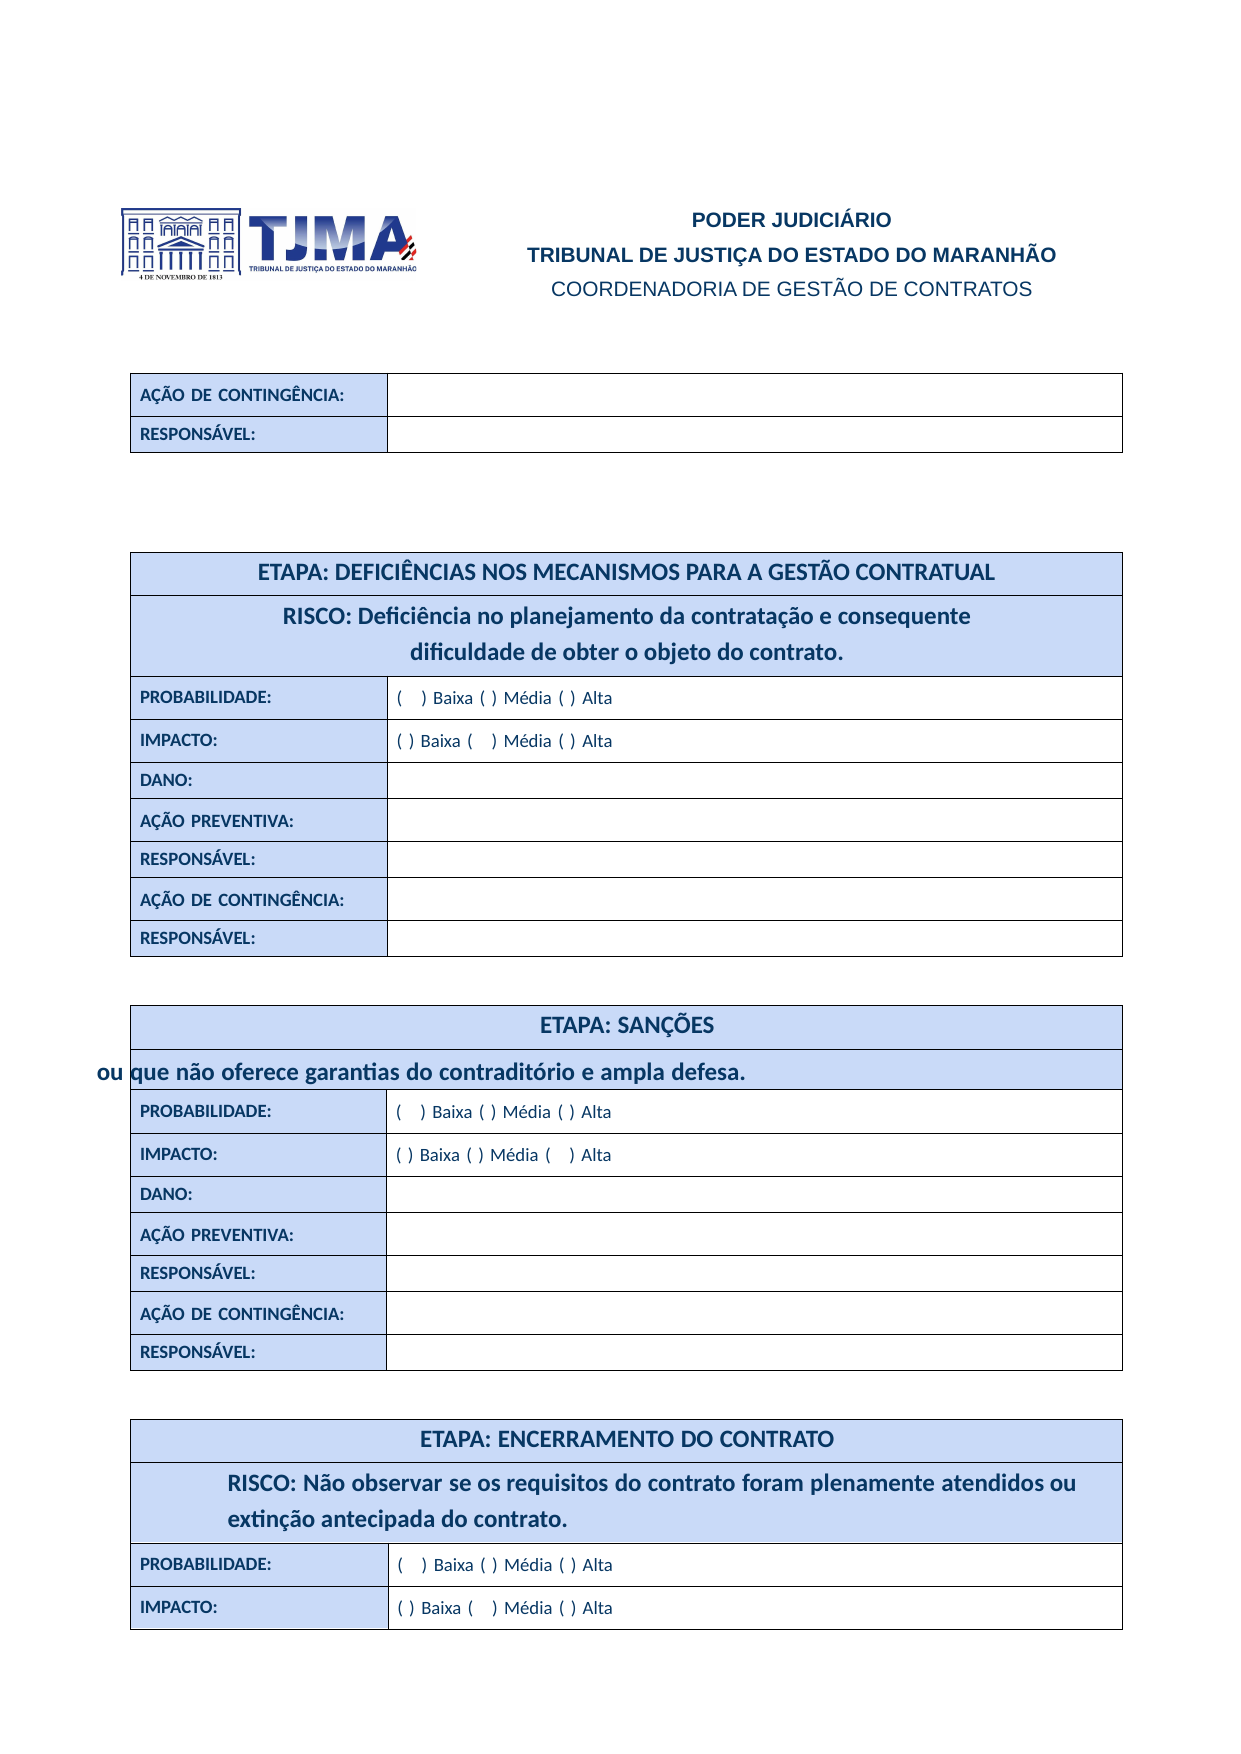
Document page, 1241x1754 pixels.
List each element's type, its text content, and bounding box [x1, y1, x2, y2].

table_cell [387, 1213, 1122, 1255]
table_cell RESPONSÁVEL: [131, 842, 387, 877]
table_cell [387, 1177, 1122, 1212]
table_cell AÇÃO DE CONTINGÊNCIA: [131, 878, 387, 920]
table_header ETAPA: SANÇÕES [131, 1006, 1122, 1049]
table_cell [387, 1256, 1122, 1291]
table_cell RISCO: Rito processual inadequado ou que não oferece garantias do contraditório e ampla defesa. [131, 1050, 1122, 1089]
table_cell [388, 417, 1122, 452]
table_header ETAPA: ENCERRAMENTO DO CONTRATO [131, 1420, 1122, 1462]
table_cell [388, 763, 1122, 798]
table_cell PROBABILIDADE: [131, 1544, 388, 1586]
table_cell DANO: [131, 1177, 386, 1212]
table_cell IMPACTO: [131, 720, 387, 762]
table_cell [388, 799, 1122, 841]
table_cell AÇÃO DE CONTINGÊNCIA: [131, 374, 387, 416]
table_cell AÇÃO PREVENTIVA: [131, 1213, 386, 1255]
table_cell RESPONSÁVEL: [131, 1335, 386, 1370]
table_cell RISCO: Não observar se os requisitos do contrato foram plenamente atendidos ou extinção antecipada do contrato. [131, 1463, 1122, 1542]
table_cell [388, 921, 1122, 956]
table_cell DANO: [131, 763, 387, 798]
table_cell IMPACTO: [131, 1134, 386, 1176]
table_cell ( ) Baixa ( ) Média ( ) Alta [387, 1090, 1122, 1133]
table_cell RISCO: Deficiência no planejamento da contratação e consequente dificuldade de obter o objeto do contrato. [131, 596, 1122, 676]
table_header ETAPA: DEFICIÊNCIAS NOS MECANISMOS PARA A GESTÃO CONTRATUAL [131, 553, 1122, 595]
table_cell ( ) Baixa ( ) Média ( ) Alta [388, 677, 1122, 719]
picture [121, 208, 417, 281]
table_cell PROBABILIDADE: [131, 677, 387, 719]
table_cell [388, 374, 1122, 416]
table_cell IMPACTO: [131, 1587, 388, 1628]
table_cell AÇÃO PREVENTIVA: [131, 799, 387, 841]
table_cell [388, 878, 1122, 920]
table_cell PROBABILIDADE: [131, 1090, 386, 1133]
table_cell RESPONSÁVEL: [131, 417, 387, 452]
table_cell ( ) Baixa ( ) Média ( ) Alta [388, 720, 1122, 762]
table_cell ( ) Baixa ( ) Média ( ) Alta [389, 1587, 1122, 1628]
table_cell AÇÃO DE CONTINGÊNCIA: [131, 1292, 386, 1334]
table_cell ( ) Baixa ( ) Média ( ) Alta [389, 1544, 1122, 1586]
table_cell RESPONSÁVEL: [131, 1256, 386, 1291]
table_cell [388, 842, 1122, 877]
table_cell [387, 1335, 1122, 1370]
table_cell [387, 1292, 1122, 1334]
table_cell ( ) Baixa ( ) Média ( ) Alta [387, 1134, 1122, 1176]
table_cell RESPONSÁVEL: [131, 921, 387, 956]
